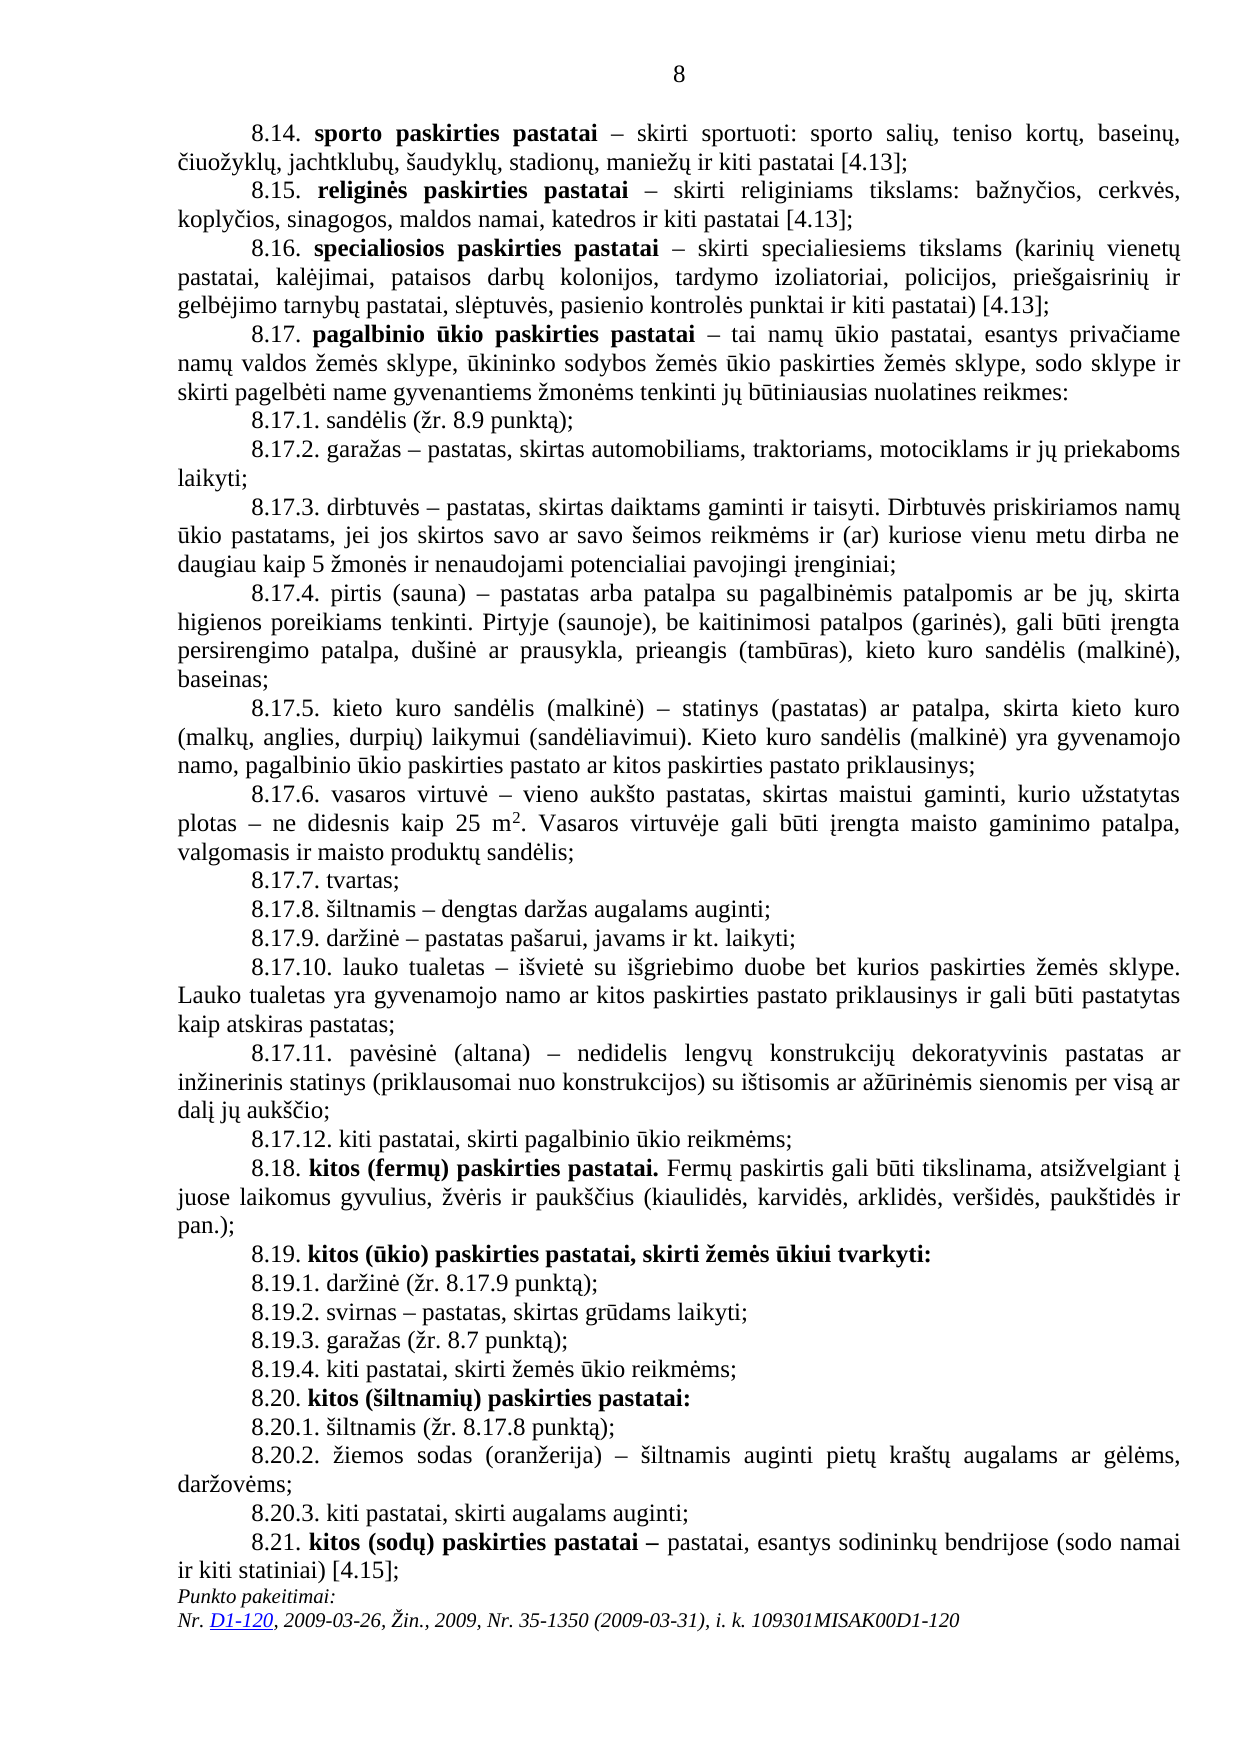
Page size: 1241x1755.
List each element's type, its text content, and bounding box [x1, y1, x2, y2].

text 8.17.9. daržinė – pastatas pašarui, javams ir kt. laikyti; [177, 923, 1181, 952]
text 8.20.2. žiemos sodas (oranžerija) – šiltnamis auginti pietų kraštų augalams ar gėlėms, daržovėms; [177, 1441, 1181, 1498]
text 8.19.2. svirnas – pastatas, skirtas grūdams laikyti; [177, 1297, 1181, 1326]
text 8.20.1. šiltnamis (žr. 8.17.8 punktą); [177, 1412, 1181, 1441]
text 8.21. kitos (sodų) paskirties pastatai – pastatai, esantys sodininkų bendrijose (sodo namai ir kiti statiniai) [4.15]; [177, 1527, 1181, 1584]
text 8.19.4. kiti pastatai, skirti žemės ūkio reikmėms; [177, 1354, 1181, 1383]
text Nr. D1-120, 2009-03-26, Žin., 2009, Nr. 35-1350 (2009-03-31), i. k. 109301MISAK00D1-120 [177, 1608, 1181, 1632]
text 8.18. kitos (fermų) paskirties pastatai. Fermų paskirtis gali būti tikslinama, atsižvelgiant į juose laikomus gyvulius, žvėris ir paukščius (kiaulidės, karvidės, arklidės, veršidės, paukštidės ir pan.); [177, 1153, 1181, 1239]
text 8.17.11. pavėsinė (altana) – nedidelis lengvų konstrukcijų dekoratyvinis pastatas ar inžinerinis statinys (priklausomai nuo konstrukcijos) su ištisomis ar ažūrinėmis sienomis per visą ar dalį jų aukščio; [177, 1038, 1181, 1124]
text 8.19.3. garažas (žr. 8.7 punktą); [177, 1326, 1181, 1354]
text 8.19. kitos (ūkio) paskirties pastatai, skirti žemės ūkiui tvarkyti: [177, 1239, 1181, 1268]
text 8.15. religinės paskirties pastatai – skirti religiniams tikslams: bažnyčios, cerkvės, koplyčios, sinagogos, maldos namai, katedros ir kiti pastatai [4.13]; [177, 176, 1181, 233]
text 8.16. specialiosios paskirties pastatai – skirti specialiesiems tikslams (karinių vienetų pastatai, kalėjimai, pataisos darbų kolonijos, tardymo izoliatoriai, policijos, priešgaisrinių ir gelbėjimo tarnybų pastatai, slėptuvės, pasienio kontrolės punktai ir kiti pastatai) [4.13]; [177, 233, 1181, 319]
text 8.17.8. šiltnamis – dengtas daržas augalams auginti; [177, 894, 1181, 923]
text 8.17.5. kieto kuro sandėlis (malkinė) – statinys (pastatas) ar patalpa, skirta kieto kuro (malkų, anglies, durpių) laikymui (sandėliavimui). Kieto kuro sandėlis (malkinė) yra gyvenamojo namo, pagalbinio ūkio paskirties pastato ar kitos paskirties pastato priklausinys; [177, 693, 1181, 779]
text 8.20.3. kiti pastatai, skirti augalams auginti; [177, 1498, 1181, 1527]
text 8.17.3. dirbtuvės – pastatas, skirtas daiktams gaminti ir taisyti. Dirbtuvės priskiriamos namų ūkio pastatams, jei jos skirtos savo ar savo šeimos reikmėms ir (ar) kuriose vienu metu dirba ne daugiau kaip 5 žmonės ir nenaudojami potencialiai pavojingi įrenginiai; [177, 492, 1181, 578]
text 8.14. sporto paskirties pastatai – skirti sportuoti: sporto salių, teniso kortų, baseinų, čiuožyklų, jachtklubų, šaudyklų, stadionų, maniežų ir kiti pastatai [4.13]; [177, 118, 1181, 176]
text 8.17.7. tvartas; [177, 866, 1181, 894]
text 8.17.2. garažas – pastatas, skirtas automobiliams, traktoriams, motociklams ir jų priekaboms laikyti; [177, 434, 1181, 492]
text Punkto pakeitimai: [177, 1584, 1181, 1608]
text 8.17.1. sandėlis (žr. 8.9 punktą); [177, 406, 1181, 434]
text 8.17.4. pirtis (sauna) – pastatas arba patalpa su pagalbinėmis patalpomis ar be jų, skirta higienos poreikiams tenkinti. Pirtyje (saunoje), be kaitinimosi patalpos (garinės), gali būti įrengta persirengimo patalpa, dušinė ar prausykla, prieangis (tambūras), kieto kuro sandėlis (malkinė), baseinas; [177, 578, 1181, 693]
text 8.20. kitos (šiltnamių) paskirties pastatai: [177, 1383, 1181, 1412]
text 8.17. pagalbinio ūkio paskirties pastatai – tai namų ūkio pastatai, esantys privačiame namų valdos žemės sklype, ūkininko sodybos žemės ūkio paskirties žemės sklype, sodo sklype ir skirti pagelbėti name gyvenantiems žmonėms tenkinti jų būtiniausias nuolatines reikmes: [177, 319, 1181, 406]
text 8.17.6. vasaros virtuvė – vieno aukšto pastatas, skirtas maistui gaminti, kurio užstatytas plotas – ne didesnis kaip 25 m2. Vasaros virtuvėje gali būti įrengta maisto gaminimo patalpa, valgomasis ir maisto produktų sandėlis; [177, 779, 1181, 866]
text 8.19.1. daržinė (žr. 8.17.9 punktą); [177, 1268, 1181, 1297]
text 8.17.12. kiti pastatai, skirti pagalbinio ūkio reikmėms; [177, 1124, 1181, 1153]
text 8.17.10. lauko tualetas – išvietė su išgriebimo duobe bet kurios paskirties žemės sklype. Lauko tualetas yra gyvenamojo namo ar kitos paskirties pastato priklausinys ir gali būti pastatytas kaip atskiras pastatas; [177, 952, 1181, 1038]
